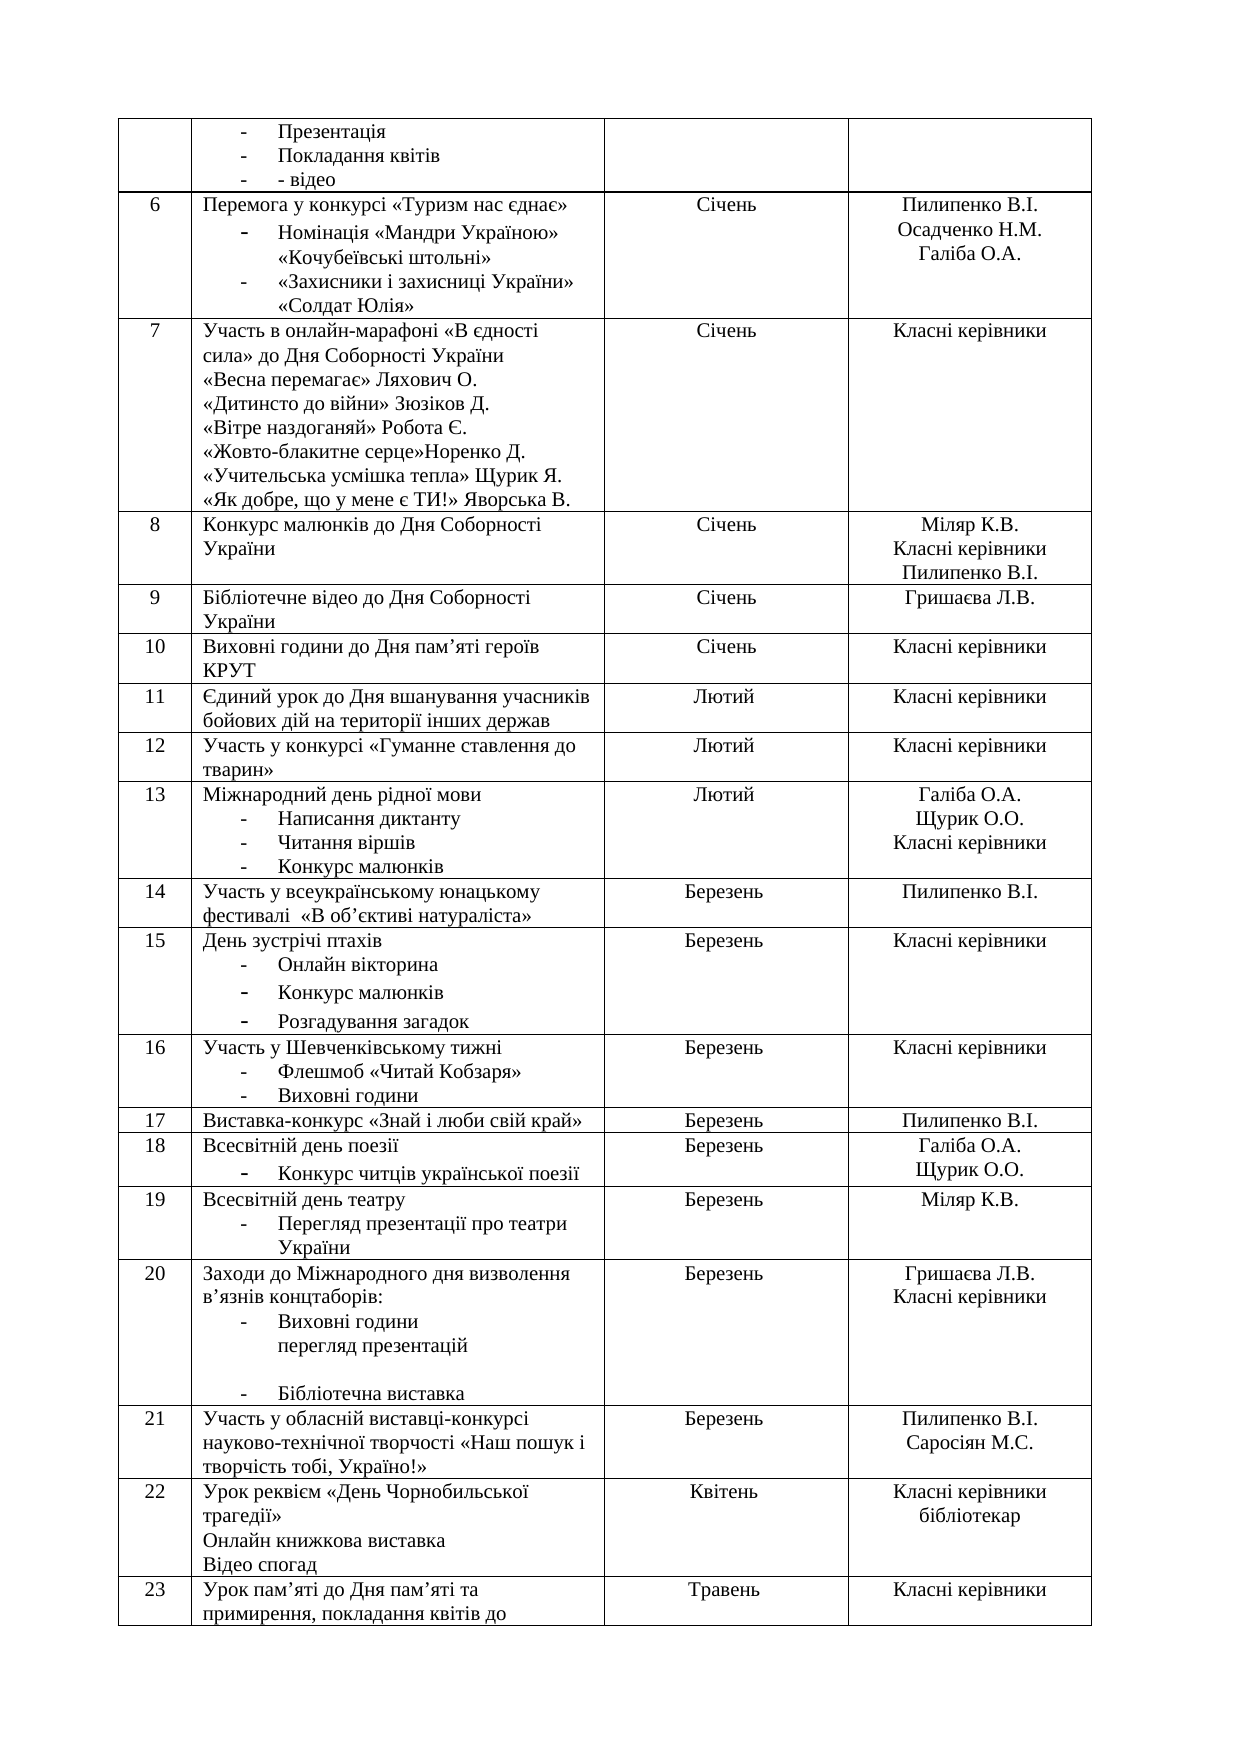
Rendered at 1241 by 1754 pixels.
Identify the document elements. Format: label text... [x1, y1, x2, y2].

table_cell Урок пам’яті до Дня пам’яті та примирення, покладання квітів до [192, 1577, 604, 1625]
table_cell Класні керівники бібліотекар [849, 1479, 1091, 1576]
table_cell Січень [605, 585, 848, 633]
table_cell 21 [119, 1406, 191, 1478]
table_cell День зустрічі птахів Онлайн вікторина Конкурс малюнків Розгадування загадок [192, 928, 604, 1034]
table_cell 12 [119, 733, 191, 781]
table_cell Пилипенко В.І. [849, 879, 1091, 927]
table_cell Класні керівники [849, 1577, 1091, 1625]
table_cell Конкурс малюнків до Дня Соборності України [192, 512, 604, 584]
table_cell Лютий [605, 733, 848, 781]
table_cell Урок реквієм «День Чорнобильської трагедії» Онлайн книжкова виставка Відео спогад [192, 1479, 604, 1576]
table_cell Участь у обласній виставці-конкурсі науково-технічної творчості «Наш пошук і творчість тобі, Україно!» [192, 1406, 604, 1478]
table_cell Пилипенко В.І. [849, 1108, 1091, 1132]
table_cell Січень [605, 319, 848, 511]
table_cell Класні керівники [849, 1035, 1091, 1107]
table_cell 20 [119, 1260, 191, 1405]
table_cell Квітень [605, 1479, 848, 1576]
table_cell 17 [119, 1108, 191, 1132]
table_cell Січень [605, 634, 848, 682]
table_cell Травень [605, 1577, 848, 1625]
table_cell Участь в онлайн-марафоні «В єдності сила» до Дня Соборності України «Весна перемагає» Ляхович О. «Дитинсто до війни» Зюзіков Д. «Вітре наздоганяй» Робота Є. «Жовто-блакитне серце»Норенко Д. «Учительська усмішка тепла» Щурик Я. «Як добре, що у мене є ТИ!» Яворська В. [192, 319, 604, 511]
table_cell Класні керівники [849, 733, 1091, 781]
table_cell Гришаєва Л.В. [849, 585, 1091, 633]
table_cell Класні керівники [849, 928, 1091, 1034]
table_cell 11 [119, 684, 191, 732]
table_cell 8 [119, 512, 191, 584]
table_cell Гришаєва Л.В. Класні керівники [849, 1260, 1091, 1405]
table_cell Класні керівники [849, 319, 1091, 511]
table_cell Березень [605, 1108, 848, 1132]
table_cell 6 [119, 193, 191, 317]
table_cell Міляр К.В. [849, 1187, 1091, 1259]
table_cell Участь у Шевченківському тижні Флешмоб «Читай Кобзаря» Виховні години [192, 1035, 604, 1107]
table_cell Лютий [605, 782, 848, 878]
table_cell Галіба О.А. Щурик О.О. Класні керівники [849, 782, 1091, 878]
table_cell [849, 119, 1091, 191]
table_cell Бібліотечне відео до Дня Соборності України [192, 585, 604, 633]
table_cell Класні керівники [849, 684, 1091, 732]
table_cell 7 [119, 319, 191, 511]
table_cell Березень [605, 1406, 848, 1478]
table_cell Перемога у конкурсі «Туризм нас єднає» Номінація «Мандри Україною» «Кочубеївські штольні» «Захисники і захисниці України» «Солдат Юлія» [192, 193, 604, 317]
table_cell 19 [119, 1187, 191, 1259]
table_cell Березень [605, 1187, 848, 1259]
table_cell Березень [605, 1035, 848, 1107]
table_cell Виставка-конкурс «Знай і люби свій край» [192, 1108, 604, 1132]
table_cell 22 [119, 1479, 191, 1576]
table_cell Березень [605, 928, 848, 1034]
table_cell Участь у всеукраїнському юнацькому фестивалі «В об’єктиві натураліста» [192, 879, 604, 927]
table_cell Галіба О.А. Щурик О.О. [849, 1133, 1091, 1186]
table_cell Виховні години до Дня пам’яті героїв КРУТ [192, 634, 604, 682]
table_cell Участь у конкурсі «Гуманне ставлення до тварин» [192, 733, 604, 781]
table_cell Заходи до Міжнародного дня визволення в’язнів концтаборів: Виховні години перегляд презентацій Бібліотечна виставка [192, 1260, 604, 1405]
table_cell Класні керівники [849, 634, 1091, 682]
table_cell [119, 119, 191, 191]
table_cell Пилипенко В.І. Саросіян М.С. [849, 1406, 1091, 1478]
table_cell Березень [605, 879, 848, 927]
table_cell 9 [119, 585, 191, 633]
table_cell Всесвітній день театру Перегляд презентації про театри України [192, 1187, 604, 1259]
table_cell Січень [605, 193, 848, 317]
table_cell Березень [605, 1260, 848, 1405]
table_cell Всесвітній день поезії Конкурс читців української поезії [192, 1133, 604, 1186]
table_cell 23 [119, 1577, 191, 1625]
table_cell 14 [119, 879, 191, 927]
table_cell 13 [119, 782, 191, 878]
table_cell 15 [119, 928, 191, 1034]
table_cell Пилипенко В.І. Осадченко Н.М. Галіба О.А. [849, 193, 1091, 317]
table_cell Єдиний урок до Дня вшанування учасників бойових дій на території інших держав [192, 684, 604, 732]
table_cell 10 [119, 634, 191, 682]
table_cell Міжнародний день рідної мови Написання диктанту Читання віршів Конкурс малюнків [192, 782, 604, 878]
table_cell Презентація Покладання квітів - відео [192, 119, 604, 191]
table_cell [605, 119, 848, 191]
table_cell Січень [605, 512, 848, 584]
table_cell 18 [119, 1133, 191, 1186]
table_cell Лютий [605, 684, 848, 732]
table_cell 16 [119, 1035, 191, 1107]
table_cell Березень [605, 1133, 848, 1186]
table_cell Міляр К.В. Класні керівники Пилипенко В.І. [849, 512, 1091, 584]
